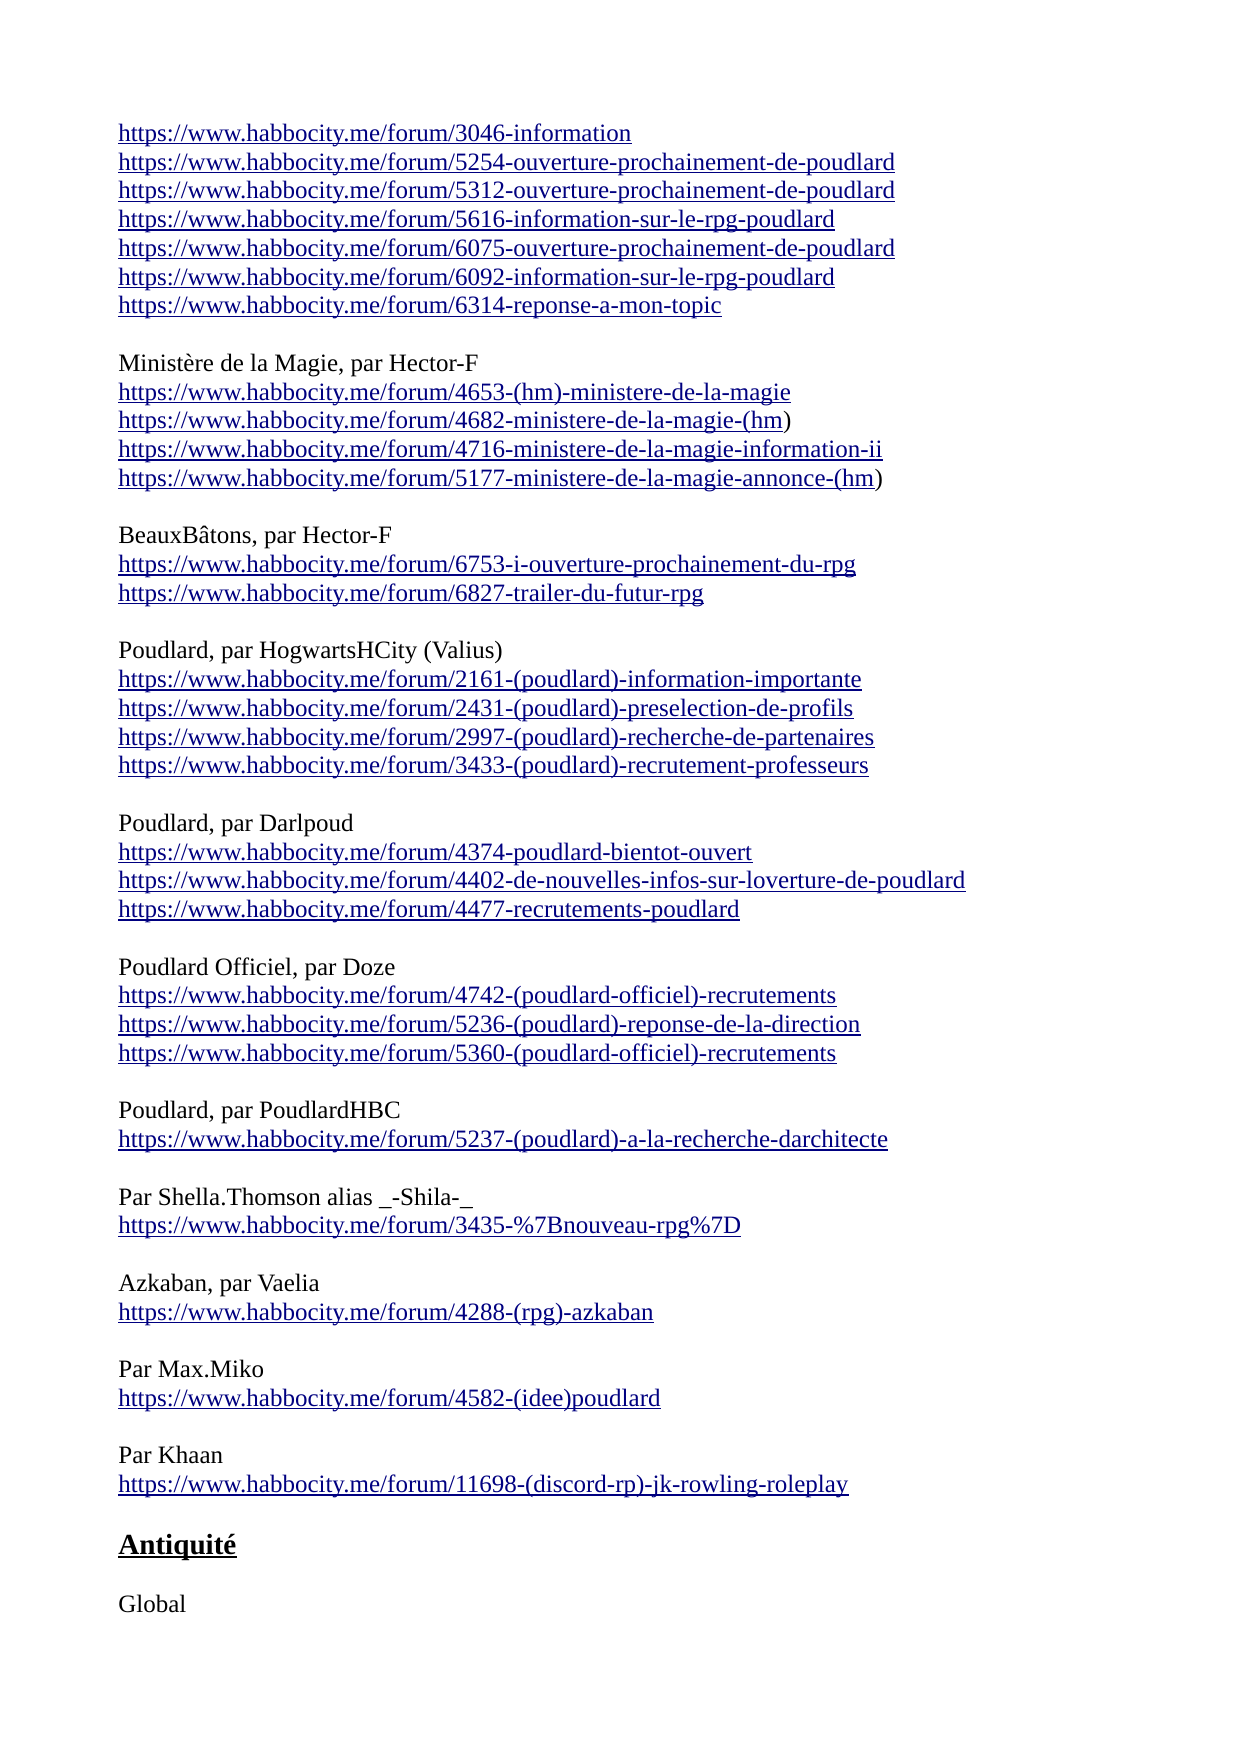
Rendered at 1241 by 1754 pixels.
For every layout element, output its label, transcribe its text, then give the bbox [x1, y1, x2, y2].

text Azkaban, par Vaelia [118, 1268, 1122, 1297]
text https://www.habbocity.me/forum/6075-ouverture-prochainement-de-poudlard [118, 233, 1122, 262]
text Poudlard, par HogwartsHCity (Valius) [118, 636, 1122, 664]
text https://www.habbocity.me/forum/4477-recrutements-poudlard [118, 894, 1122, 923]
text https://www.habbocity.me/forum/4653-(hm)-ministere-de-la-magie [118, 377, 1122, 406]
text https://www.habbocity.me/forum/2161-(poudlard)-information-importante [118, 664, 1122, 693]
text Poudlard, par PoudlardHBC [118, 1096, 1122, 1124]
text https://www.habbocity.me/forum/5236-(poudlard)-reponse-de-la-direction [118, 1009, 1122, 1038]
text Par Max.Miko [118, 1354, 1122, 1383]
text https://www.habbocity.me/forum/5237-(poudlard)-a-la-recherche-darchitecte [118, 1124, 1122, 1153]
text https://www.habbocity.me/forum/3046-information [118, 118, 1122, 147]
text https://www.habbocity.me/forum/4582-(idee)poudlard [118, 1383, 1122, 1412]
text https://www.habbocity.me/forum/4742-(poudlard-officiel)-recrutements [118, 981, 1122, 1009]
text Par Khaan [118, 1441, 1122, 1469]
text BeauxBâtons, par Hector-F [118, 521, 1122, 549]
text https://www.habbocity.me/forum/6827-trailer-du-futur-rpg [118, 578, 1122, 607]
text https://www.habbocity.me/forum/2997-(poudlard)-recherche-de-partenaires [118, 722, 1122, 751]
text https://www.habbocity.me/forum/2431-(poudlard)-preselection-de-profils [118, 693, 1122, 722]
text https://www.habbocity.me/forum/4682-ministere-de-la-magie-(hm) [118, 406, 1122, 434]
text Par Shella.Thomson alias _-Shila-_ [118, 1182, 1122, 1211]
text https://www.habbocity.me/forum/5616-information-sur-le-rpg-poudlard [118, 204, 1122, 233]
text https://www.habbocity.me/forum/5312-ouverture-prochainement-de-poudlard [118, 176, 1122, 204]
text https://www.habbocity.me/forum/5177-ministere-de-la-magie-annonce-(hm) [118, 463, 1122, 492]
text https://www.habbocity.me/forum/5254-ouverture-prochainement-de-poudlard [118, 147, 1122, 176]
text https://www.habbocity.me/forum/6092-information-sur-le-rpg-poudlard [118, 262, 1122, 291]
text https://www.habbocity.me/forum/4402-de-nouvelles-infos-sur-loverture-de-poudlard [118, 866, 1122, 894]
text Antiquité [118, 1527, 1122, 1560]
text https://www.habbocity.me/forum/4288-(rpg)-azkaban [118, 1297, 1122, 1326]
text Global [118, 1589, 1122, 1618]
text https://www.habbocity.me/forum/6753-i-ouverture-prochainement-du-rpg [118, 549, 1122, 578]
text https://www.habbocity.me/forum/3433-(poudlard)-recrutement-professeurs [118, 751, 1122, 779]
text Poudlard Officiel, par Doze [118, 952, 1122, 981]
text https://www.habbocity.me/forum/6314-reponse-a-mon-topic [118, 291, 1122, 319]
text Poudlard, par Darlpoud [118, 808, 1122, 837]
text https://www.habbocity.me/forum/5360-(poudlard-officiel)-recrutements [118, 1038, 1122, 1067]
text https://www.habbocity.me/forum/4374-poudlard-bientot-ouvert [118, 837, 1122, 866]
text Ministère de la Magie, par Hector-F [118, 348, 1122, 377]
text https://www.habbocity.me/forum/3435-%7Bnouveau-rpg%7D [118, 1211, 1122, 1239]
text https://www.habbocity.me/forum/11698-(discord-rp)-jk-rowling-roleplay [118, 1469, 1122, 1498]
text https://www.habbocity.me/forum/4716-ministere-de-la-magie-information-ii [118, 434, 1122, 463]
